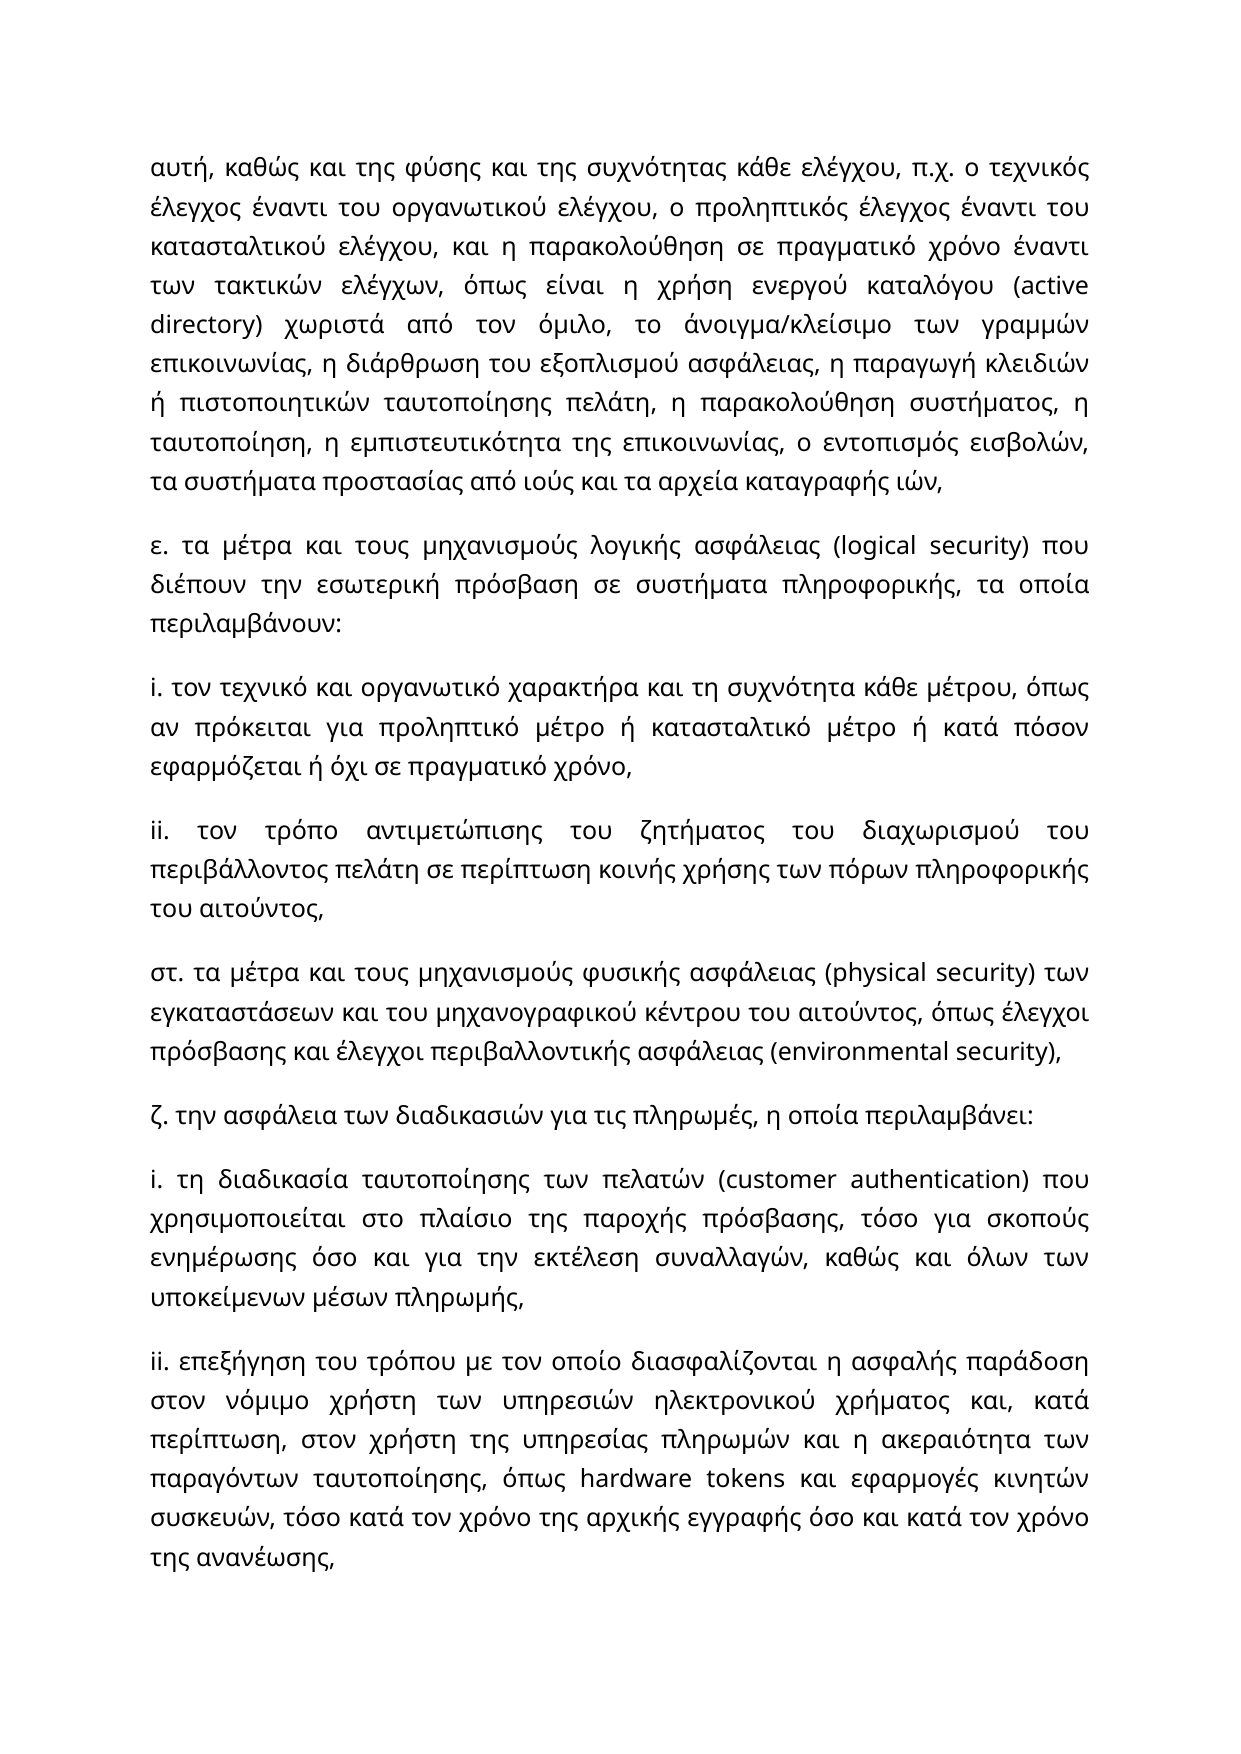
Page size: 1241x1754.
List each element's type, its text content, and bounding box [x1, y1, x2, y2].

text αυτή, καθώς και της φύσης και της συχνότητας κάθε ελέγχου, π.χ. ο τεχνικός έλεγχος έναντι του οργανωτικού ελέγχου, ο προληπτικός έλεγχος έναντι του κατασταλτικού ελέγχου, και η παρακολούθηση σε πραγματικό χρόνο έναντι των τακτικών ελέγχων, όπως είναι η χρήση ενεργού καταλόγου (active directory) χωριστά από τον όμιλο, το άνοιγμα/κλείσιμο των γραμμών επικοινωνίας, η διάρθρωση του εξοπλισμού ασφάλειας, η παραγωγή κλειδιών ή πιστοποιητικών ταυτοποίησης πελάτη, η παρακολούθηση συστήματος, η ταυτοποίηση, η εμπιστευτικότητα της επικοινωνίας, ο εντοπισμός εισβολών, τα συστήματα προστασίας από ιούς και τα αρχεία καταγραφής ιών, [150, 150, 1090, 497]
text ε. τα μέτρα και τους μηχανισμούς λογικής ασφάλειας (logical security) που διέπουν την εσωτερική πρόσβαση σε συστήματα πληροφορικής, τα οποία περιλαμβάνουν: [150, 527, 1090, 640]
text ii. τον τρόπο αντιμετώπισης του ζητήματος του διαχωρισμού του περιβάλλοντος πελάτη σε περίπτωση κοινής χρήσης των πόρων πληροφορικής του αιτούντος, [150, 812, 1090, 925]
text ζ. την ασφάλεια των διαδικασιών για τις πληρωμές, η οποία περιλαμβάνει: [150, 1097, 1090, 1132]
text στ. τα μέτρα και τους μηχανισμούς φυσικής ασφάλειας (physical security) των εγκαταστάσεων και του μηχανογραφικού κέντρου του αιτούντος, όπως έλεγχοι πρόσβασης και έλεγχοι περιβαλλοντικής ασφάλειας (environmental security), [150, 955, 1090, 1067]
text i. τη διαδικασία ταυτοποίησης των πελατών (customer authentication) που χρησιμοποιείται στο πλαίσιο της παροχής πρόσβασης, τόσο για σκοπούς ενημέρωσης όσο και για την εκτέλεση συναλλαγών, καθώς και όλων των υποκείμενων μέσων πληρωμής, [150, 1162, 1090, 1313]
text i. τον τεχνικό και οργανωτικό χαρακτήρα και τη συχνότητα κάθε μέτρου, όπως αν πρόκειται για προληπτικό μέτρο ή κατασταλτικό μέτρο ή κατά πόσον εφαρμόζεται ή όχι σε πραγματικό χρόνο, [150, 670, 1090, 782]
text ii. επεξήγηση του τρόπου με τον οποίο διασφαλίζονται η ασφαλής παράδοση στον νόμιμο χρήστη των υπηρεσιών ηλεκτρονικού χρήματος και, κατά περίπτωση, στον χρήστη της υπηρεσίας πληρωμών και η ακεραιότητα των παραγόντων ταυτοποίησης, όπως hardware tokens και εφαρμογές κινητών συσκευών, τόσο κατά τον χρόνο της αρχικής εγγραφής όσο και κατά τον χρόνο της ανανέωσης, [150, 1343, 1090, 1573]
